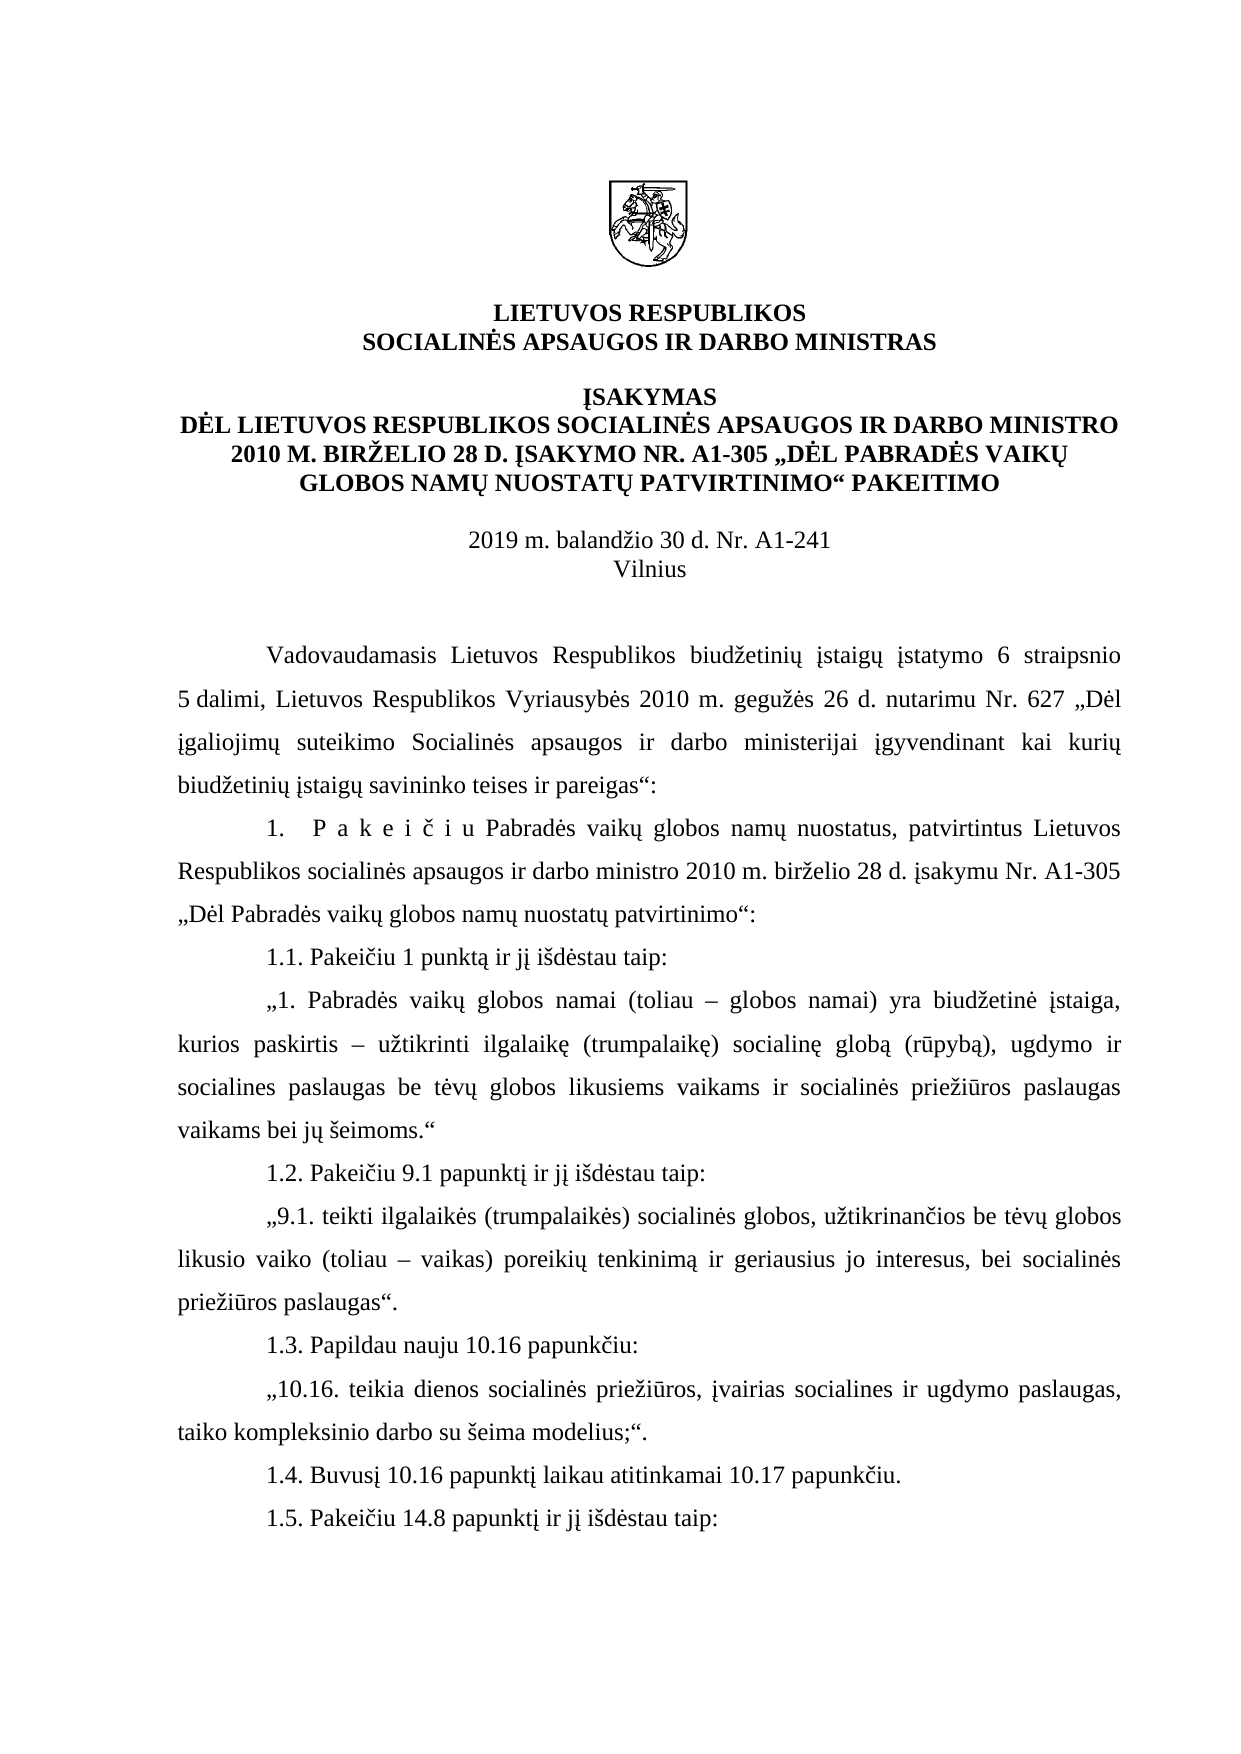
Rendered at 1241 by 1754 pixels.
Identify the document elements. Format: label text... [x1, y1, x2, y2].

text SOCIALINĖS APSAUGOS IR DARBO MINISTRAS [177, 327, 1122, 356]
text 1.1. Pakeičiu 1 punktą ir jį išdėstau taip: [266, 942, 1122, 971]
text DĖL LIETUVOS RESPUBLIKOS SOCIALINĖS APSAUGOS IR DARBO MINISTRO 2010 M. BIRŽELIO 28 D. ĮSAKYMO NR. A1-305 „DĖL pabradės vaikų globos namų NUOSTATŲ PATVIRTINIMO“ PAKEITIMO [177, 411, 1122, 497]
text 1.5. Pakeičiu 14.8 papunktį ir jį išdėstau taip: [177, 1503, 1122, 1532]
text 1.2. Pakeičiu 9.1 papunktį ir jį išdėstau taip: [177, 1158, 1122, 1187]
text 2019 m. balandžio 30 d. Nr. A1-241 [177, 526, 1122, 554]
text 1.3. Papildau nauju 10.16 papunkčiu: [177, 1331, 1122, 1359]
text ĮSAKYMAS [177, 382, 1122, 411]
text 1. P a k e i č i u Pabradės vaikų globos namų nuostatus, patvirtintus Lietuvos Respublikos socialinės apsaugos ir darbo ministro 2010 m. birželio 28 d. įsakymu Nr. A1-305 „Dėl Pabradės vaikų globos namų nuostatų patvirtinimo“: [177, 813, 1122, 928]
text „1. Pabradės vaikų globos namai (toliau – globos namai) yra biudžetinė įstaiga, kurios paskirtis – užtikrinti ilgalaikę (trumpalaikę) socialinę globą (rūpybą), ugdymo ir socialines paslaugas be tėvų globos likusiems vaikams ir socialinės priežiūros paslaugas vaikams bei jų šeimoms.“ [177, 986, 1122, 1144]
text Vilnius [177, 554, 1122, 583]
text LIETUVOS RESPUBLIKOS [177, 298, 1122, 327]
text „10.16. teikia dienos socialinės priežiūros, įvairias socialines ir ugdymo paslaugas, taiko kompleksinio darbo su šeima modelius;“. [177, 1374, 1122, 1446]
text „9.1. teikti ilgalaikės (trumpalaikės) socialinės globos, užtikrinančios be tėvų globos likusio vaiko (toliau – vaikas) poreikių tenkinimą ir geriausius jo interesus, bei socialinės priežiūros paslaugas“. [177, 1201, 1122, 1316]
text Vadovaudamasis Lietuvos Respublikos biudžetinių įstaigų įstatymo 6 straipsnio 5 dalimi, Lietuvos Respublikos Vyriausybės 2010 m. gegužės 26 d. nutarimu Nr. 627 „Dėl įgaliojimų suteikimo Socialinės apsaugos ir darbo ministerijai įgyvendinant kai kurių biudžetinių įstaigų savininko teises ir pareigas“: [177, 641, 1122, 799]
text 1.4. Buvusį 10.16 papunktį laikau atitinkamai 10.17 papunkčiu. [177, 1460, 1122, 1489]
